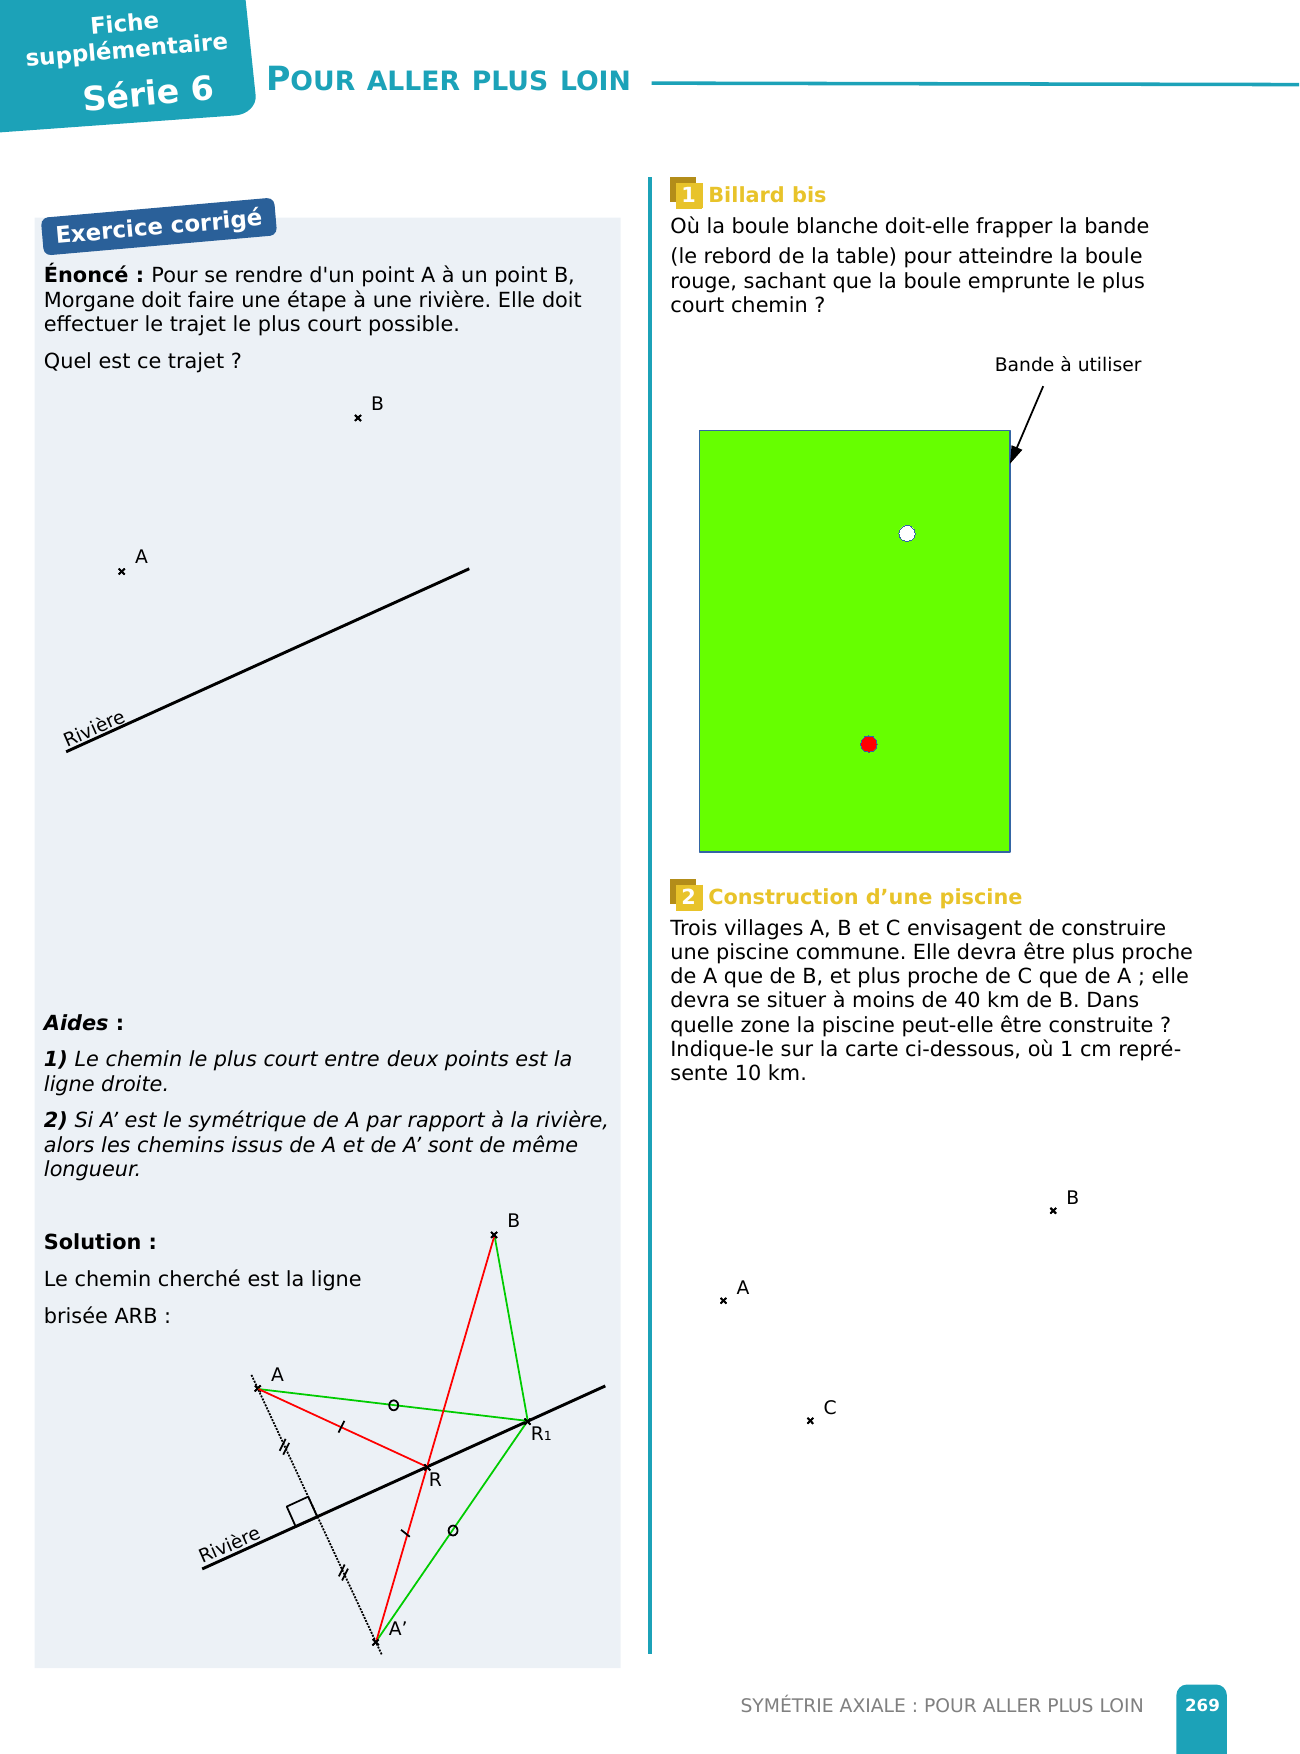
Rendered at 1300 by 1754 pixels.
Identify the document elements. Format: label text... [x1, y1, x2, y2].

text Aides : [44, 1011, 612, 1035]
text [469, 1304, 510, 1328]
text Quel est ce trajet ? [44, 349, 612, 373]
text brisée ARB : [44, 1304, 473, 1328]
subtitle Trois villages A, B et C envisagent de construire une piscine commune. Elle devra être plus proche de A que de B, et plus proche de C que de A ; elle devra se situer à moins de 40 km de B. Dans quelle zone la piscine peut-elle être construite ? Indique-le sur la carte ci-dessous, où 1 cm repré­sente 10 km. [670, 916, 1205, 1086]
text [508, 1304, 612, 1328]
text [502, 1267, 612, 1291]
text 1) Le chemin le plus court entre deux points est la ligne droite. [44, 1047, 612, 1096]
subtitle Où la boule blanche doit-elle frapper la bande [670, 214, 1205, 238]
text Le chemin cherché est la ligne [44, 1267, 484, 1291]
text Énoncé : Pour se rendre d'un point A à un point B, Morgane doit faire une étape à une rivière. Elle doit effectuer le trajet le plus court possible. [44, 263, 612, 336]
text 2) Si A’ est le symétrique de A par rapport à la rivière, alors les chemins issus de A et de A’ sont de même longueur. [44, 1108, 612, 1181]
text Solution : [44, 1230, 612, 1255]
subtitle Billard bis [696, 177, 1211, 208]
subtitle Construction d’une piscine [696, 879, 1211, 910]
subtitle (le rebord de la table) pour atteindre la boule rouge, sachant que la boule emprunte le plus court chemin ? [670, 244, 1205, 317]
